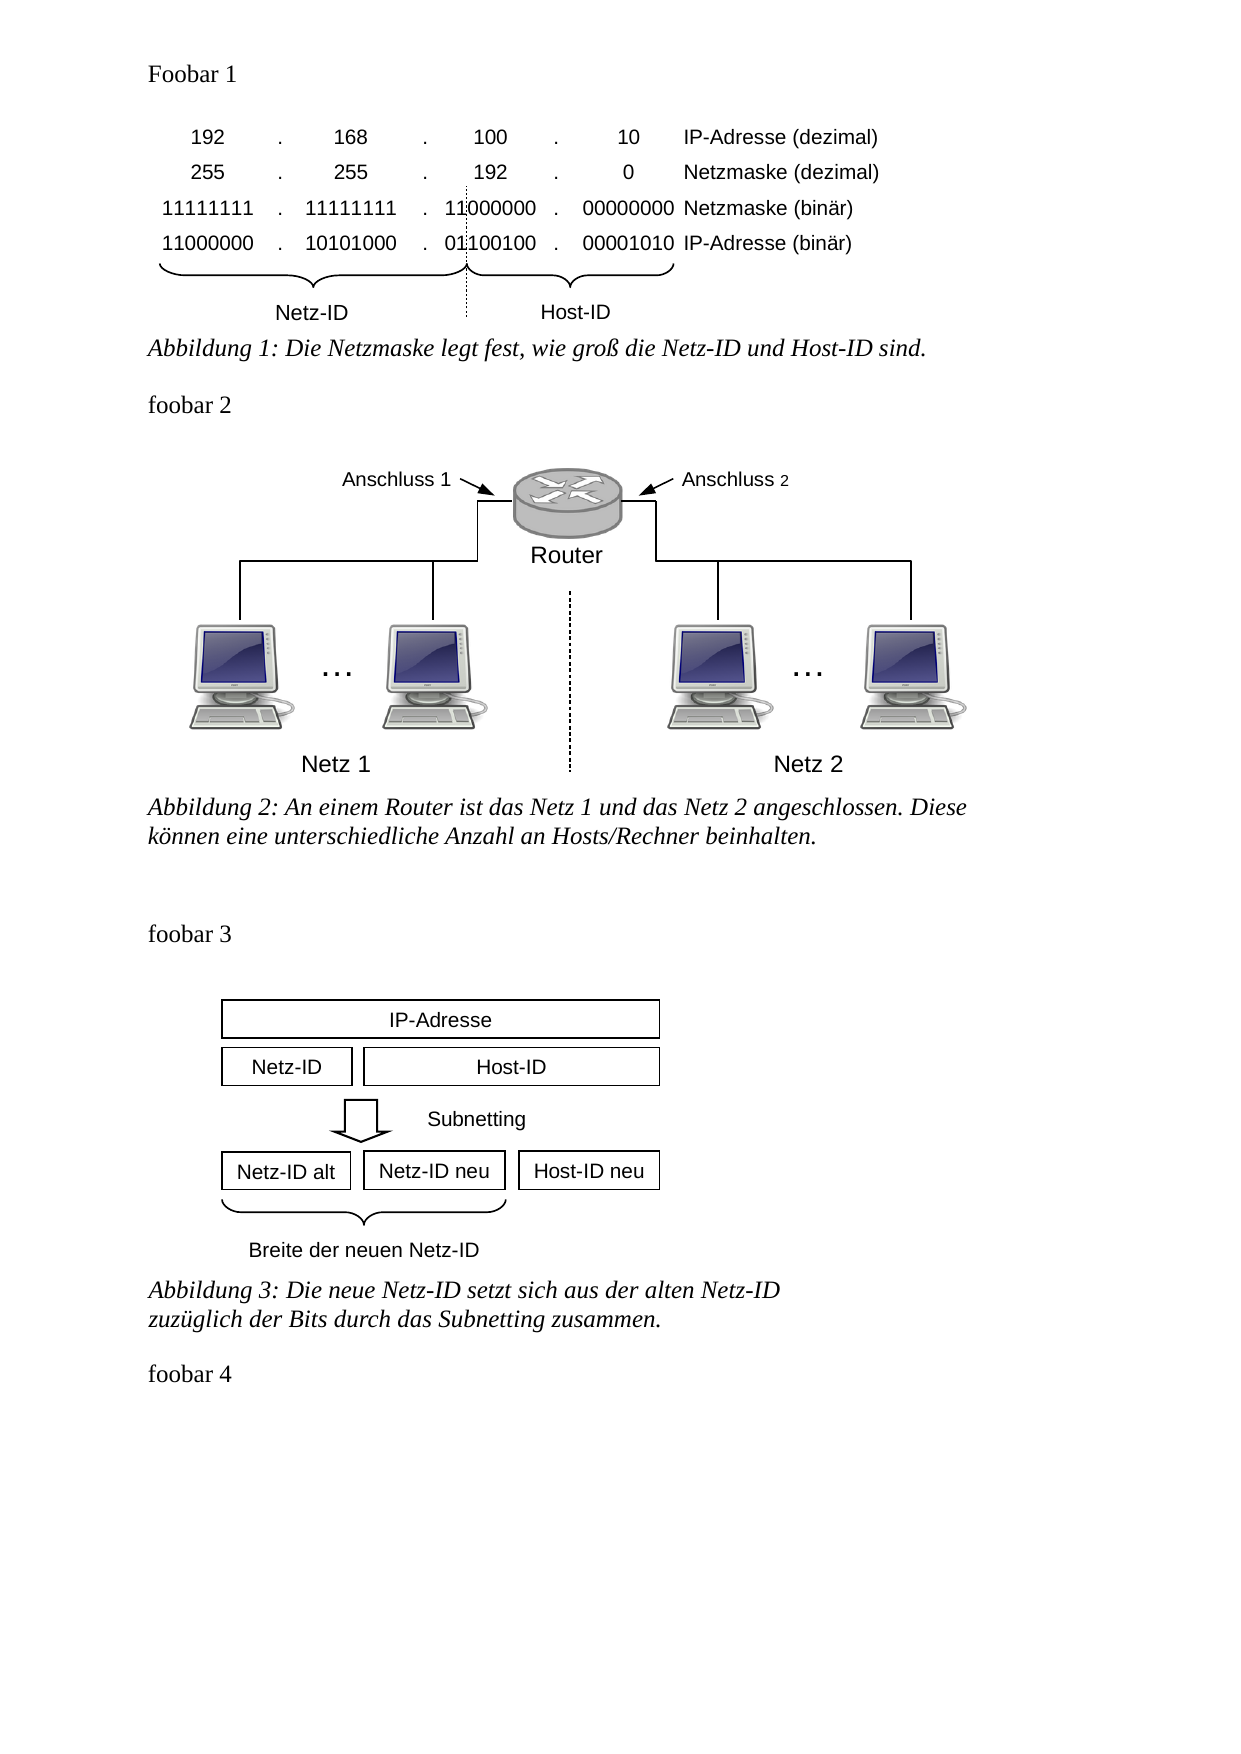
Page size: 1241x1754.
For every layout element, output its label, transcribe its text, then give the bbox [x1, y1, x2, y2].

text foobar 3 [148, 919, 1122, 948]
text Abbildung 2: An einem Router ist das Netz 1 und das Netz 2 angeschlossen. Diese können eine unterschiedliche Anzahl an Hosts/Rechner beinhalten. [148, 792, 1031, 849]
text Abbildung 3: Die neue Netz-ID setzt sich aus der alten Netz-ID zuzüglich der Bits durch das Subnetting zusammen. [148, 1275, 827, 1332]
text Abbildung 1: Die Netzmaske legt fest, wie groß die Netz-ID und Host-ID sind. [148, 333, 967, 362]
text foobar 4 [148, 1359, 1122, 1388]
text foobar 2 [148, 391, 1122, 419]
text Foobar 1 [148, 59, 1122, 88]
